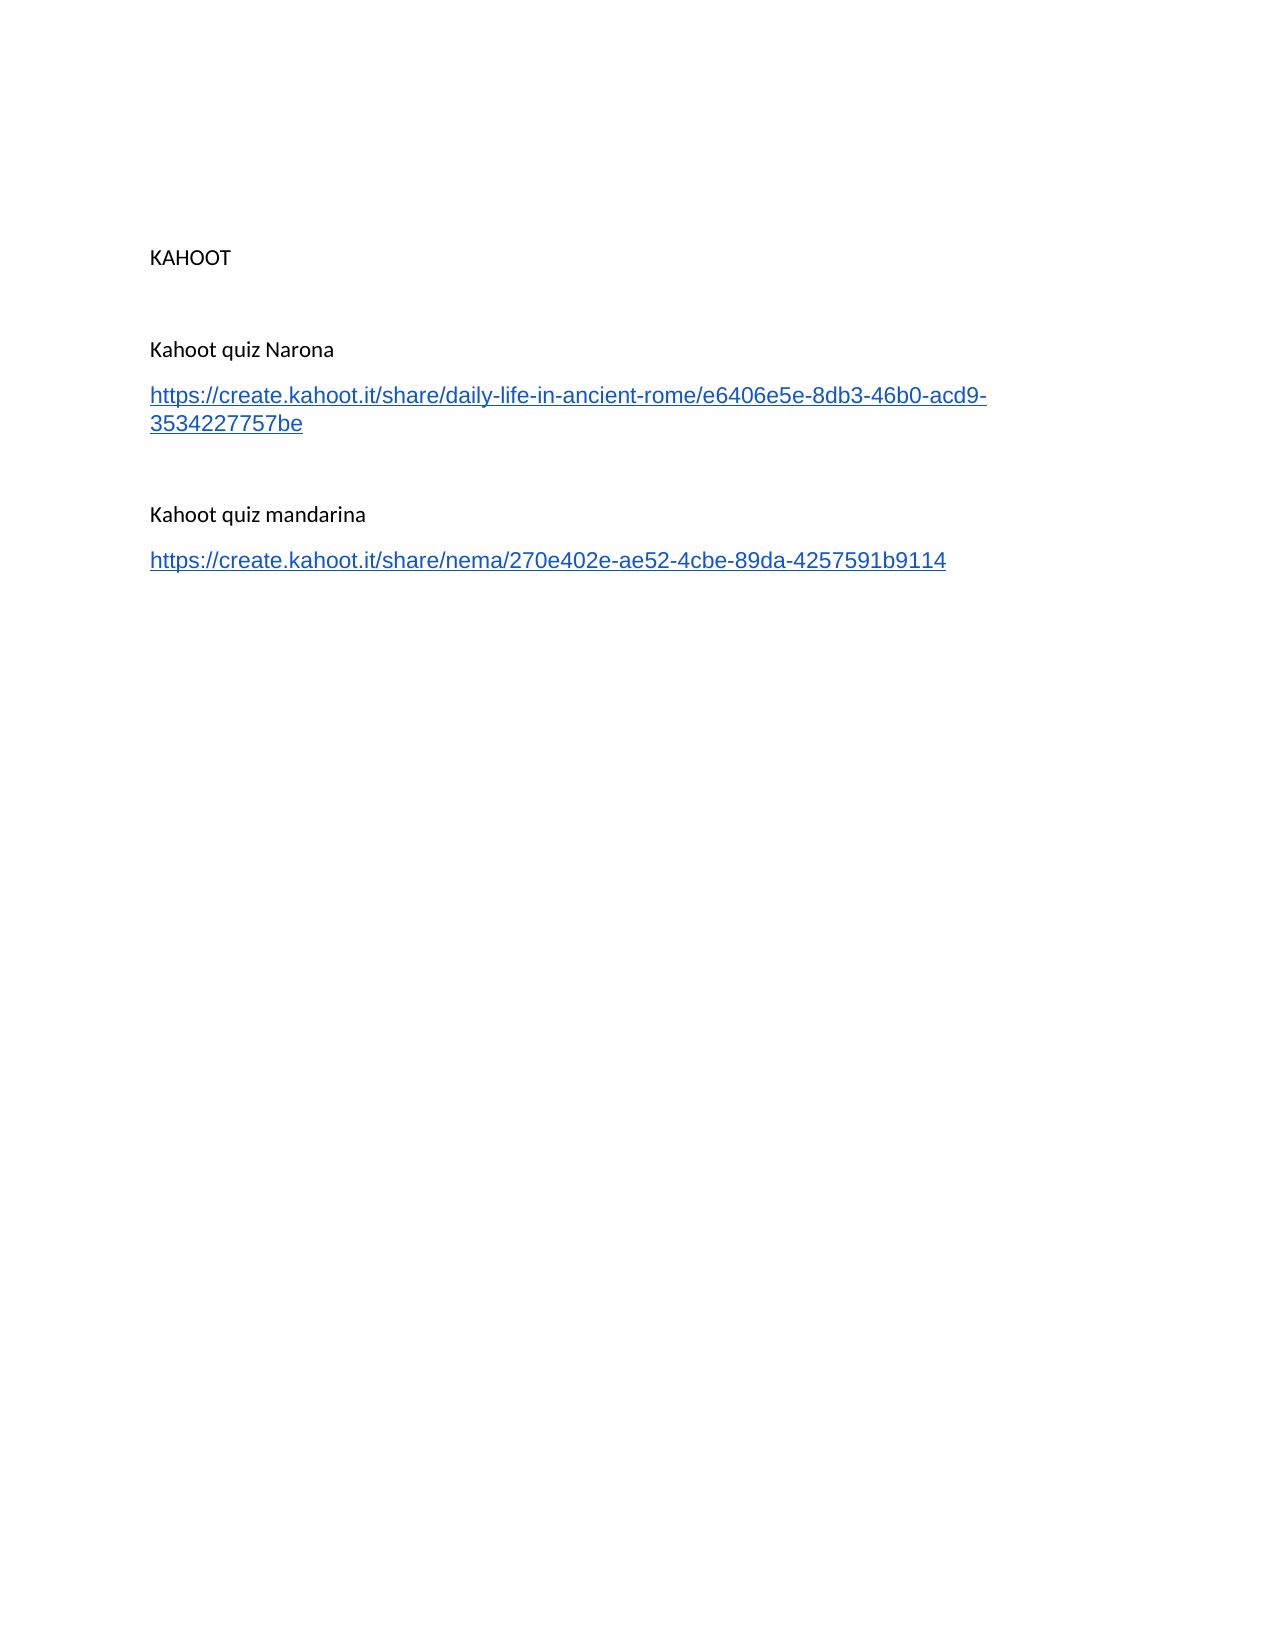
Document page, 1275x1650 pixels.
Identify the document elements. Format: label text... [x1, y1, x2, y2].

text https://create.kahoot.it/share/daily-life-in-ancient-rome/e6406e5e-8db3-46b0-acd9-3534227757be [150, 382, 1125, 436]
text KAHOOT [150, 243, 1125, 271]
text Kahoot quiz Narona [150, 335, 1125, 363]
text https://create.kahoot.it/share/nema/270e402e-ae52-4cbe-89da-4257591b9114 [150, 547, 1125, 573]
text Kahoot quiz mandarina [150, 501, 1125, 529]
